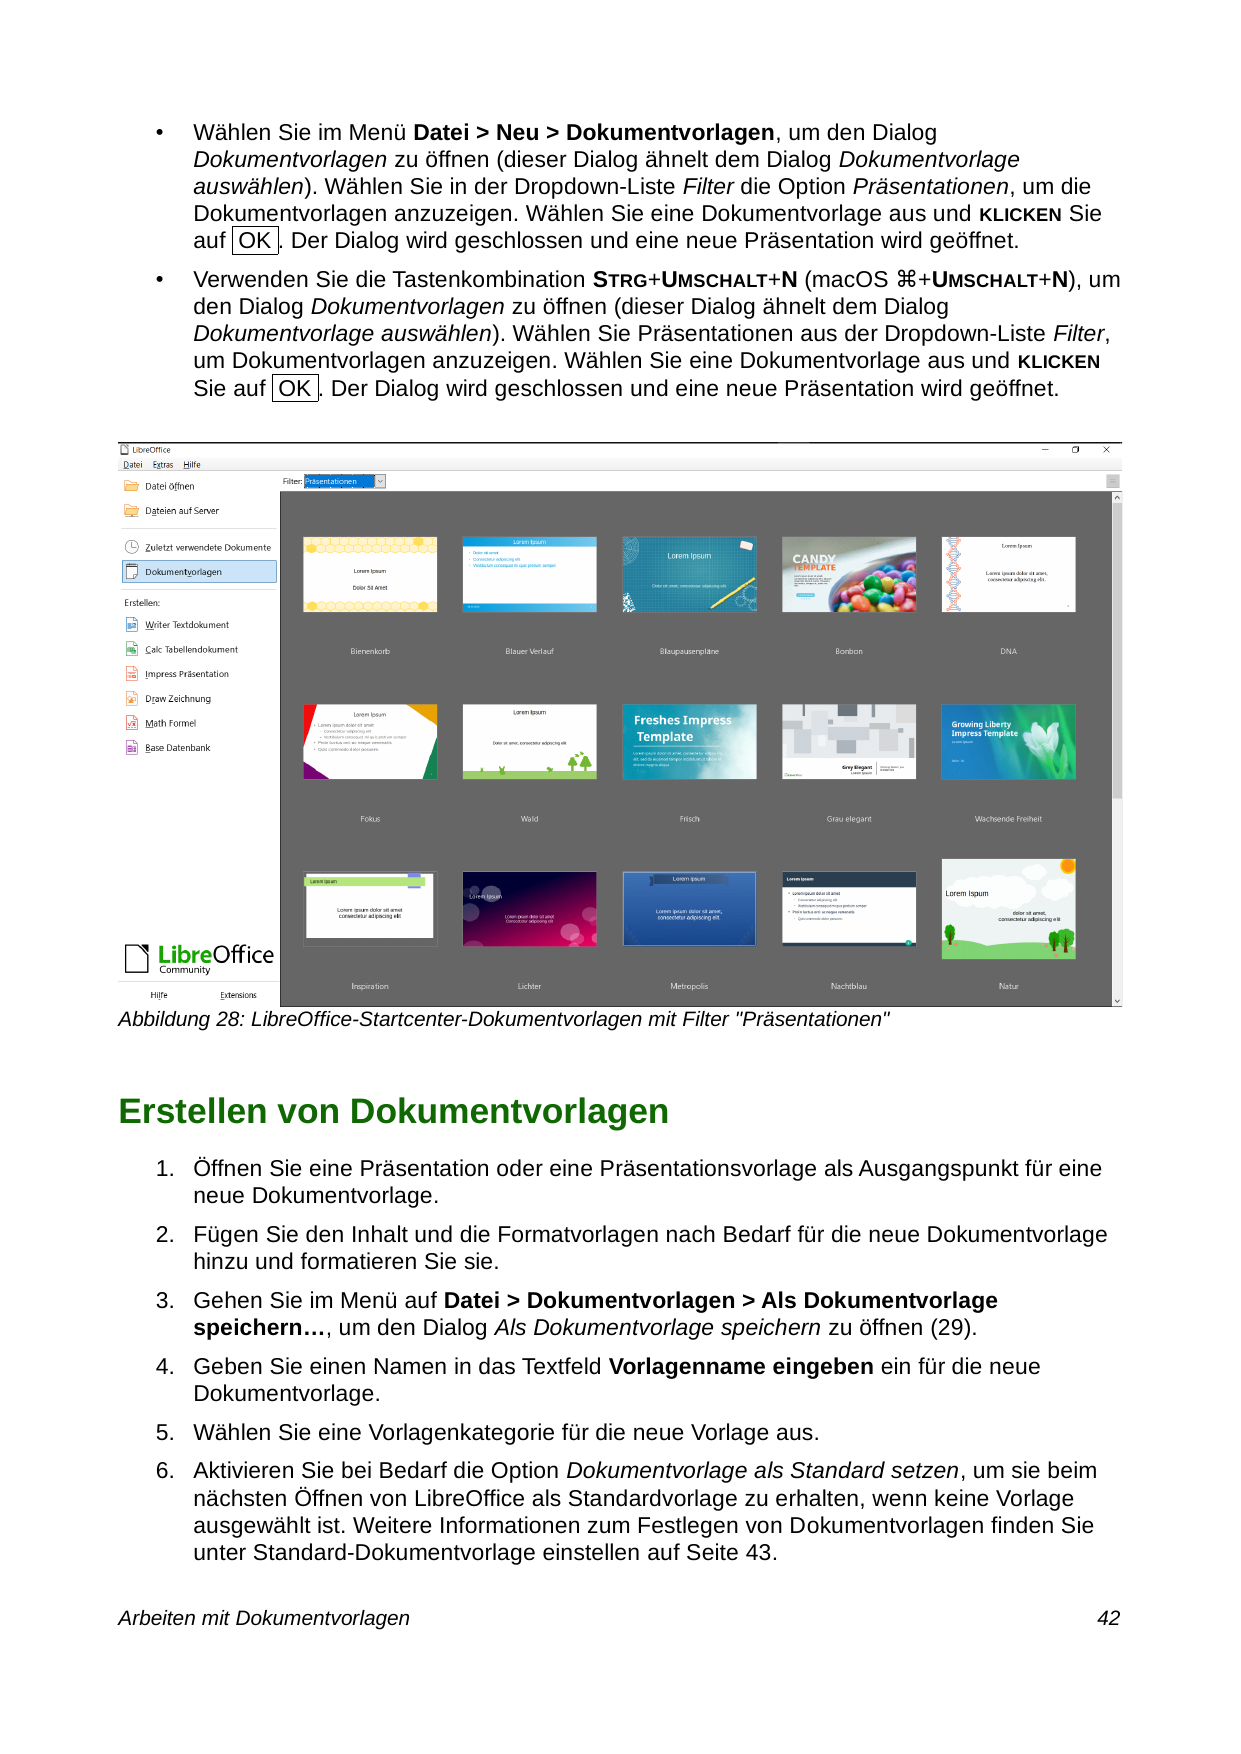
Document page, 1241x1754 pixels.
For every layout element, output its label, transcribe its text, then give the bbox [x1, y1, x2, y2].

list Aktivieren Sie bei Bedarf die Option Dokumentvorlage als Standard setzen, um sie beim nächsten Öffnen von LibreOffice als Standardvorlage zu erhalten, wenn keine Vorlage ausgewählt ist. Weitere Informationen zum Festlegen von Dokumentvorlagen finden Sie unter Standard-Dokumentvorlage einstellen auf Seite 42. [156, 1457, 1122, 1565]
subtitle Erstellen von Dokumentvorlagen [118, 1090, 1122, 1131]
list Fügen Sie den Inhalt und die Formatvorlagen nach Bedarf für die neue Dokumentvorlage hinzu und formatieren Sie sie. [156, 1220, 1122, 1274]
text Abbildung 28: LibreOffice-Startcenter-Dokumentvorlagen mit Filter "Präsentationen" [118, 1007, 1122, 1031]
list Geben Sie einen Namen in das Textfeld Vorlagenname eingeben ein für die neue Dokumentvorlage. [156, 1352, 1122, 1406]
picture [118, 442, 1123, 1007]
list Verwenden Sie die Tastenkombination Strg+Umschalt+N (macOS ⌘+Umschalt+N), um den Dialog Dokumentvorlagen zu öffnen (dieser Dialog ähnelt dem Dialog Dokumentvorlage auswählen). Wählen Sie Präsentationen aus der Dropdown-Liste Filter, um Dokumentvorlagen anzuzeigen. Wählen Sie eine Dokumentvorlage aus und klicken Sie auf OK. Der Dialog wird geschlossen und eine neue Präsentation wird geöffnet. [156, 266, 1122, 401]
list Gehen Sie im Menü auf Datei > Dokumentvorlagen > Als Dokumentvorlage speichern…, um den Dialog Als Dokumentvorlage speichern zu öffnen (Abbildung 29). [156, 1286, 1122, 1340]
list Wählen Sie im Menü Datei > Neu > Dokumentvorlagen, um den Dialog Dokumentvorlagen zu öffnen (dieser Dialog ähnelt dem Dialog Dokumentvorlage auswählen). Wählen Sie in der Dropdown-Liste Filter die Option Präsentationen, um die Dokumentvorlagen anzuzeigen. Wählen Sie eine Dokumentvorlage aus und klicken Sie auf OK. Der Dialog wird geschlossen und eine neue Präsentation wird geöffnet. [156, 118, 1122, 254]
list Wählen Sie eine Vorlagenkategorie für die neue Vorlage aus. [156, 1418, 1122, 1445]
list Öffnen Sie eine Präsentation oder eine Präsentationsvorlage als Ausgangspunkt für eine neue Dokumentvorlage. [156, 1154, 1122, 1208]
